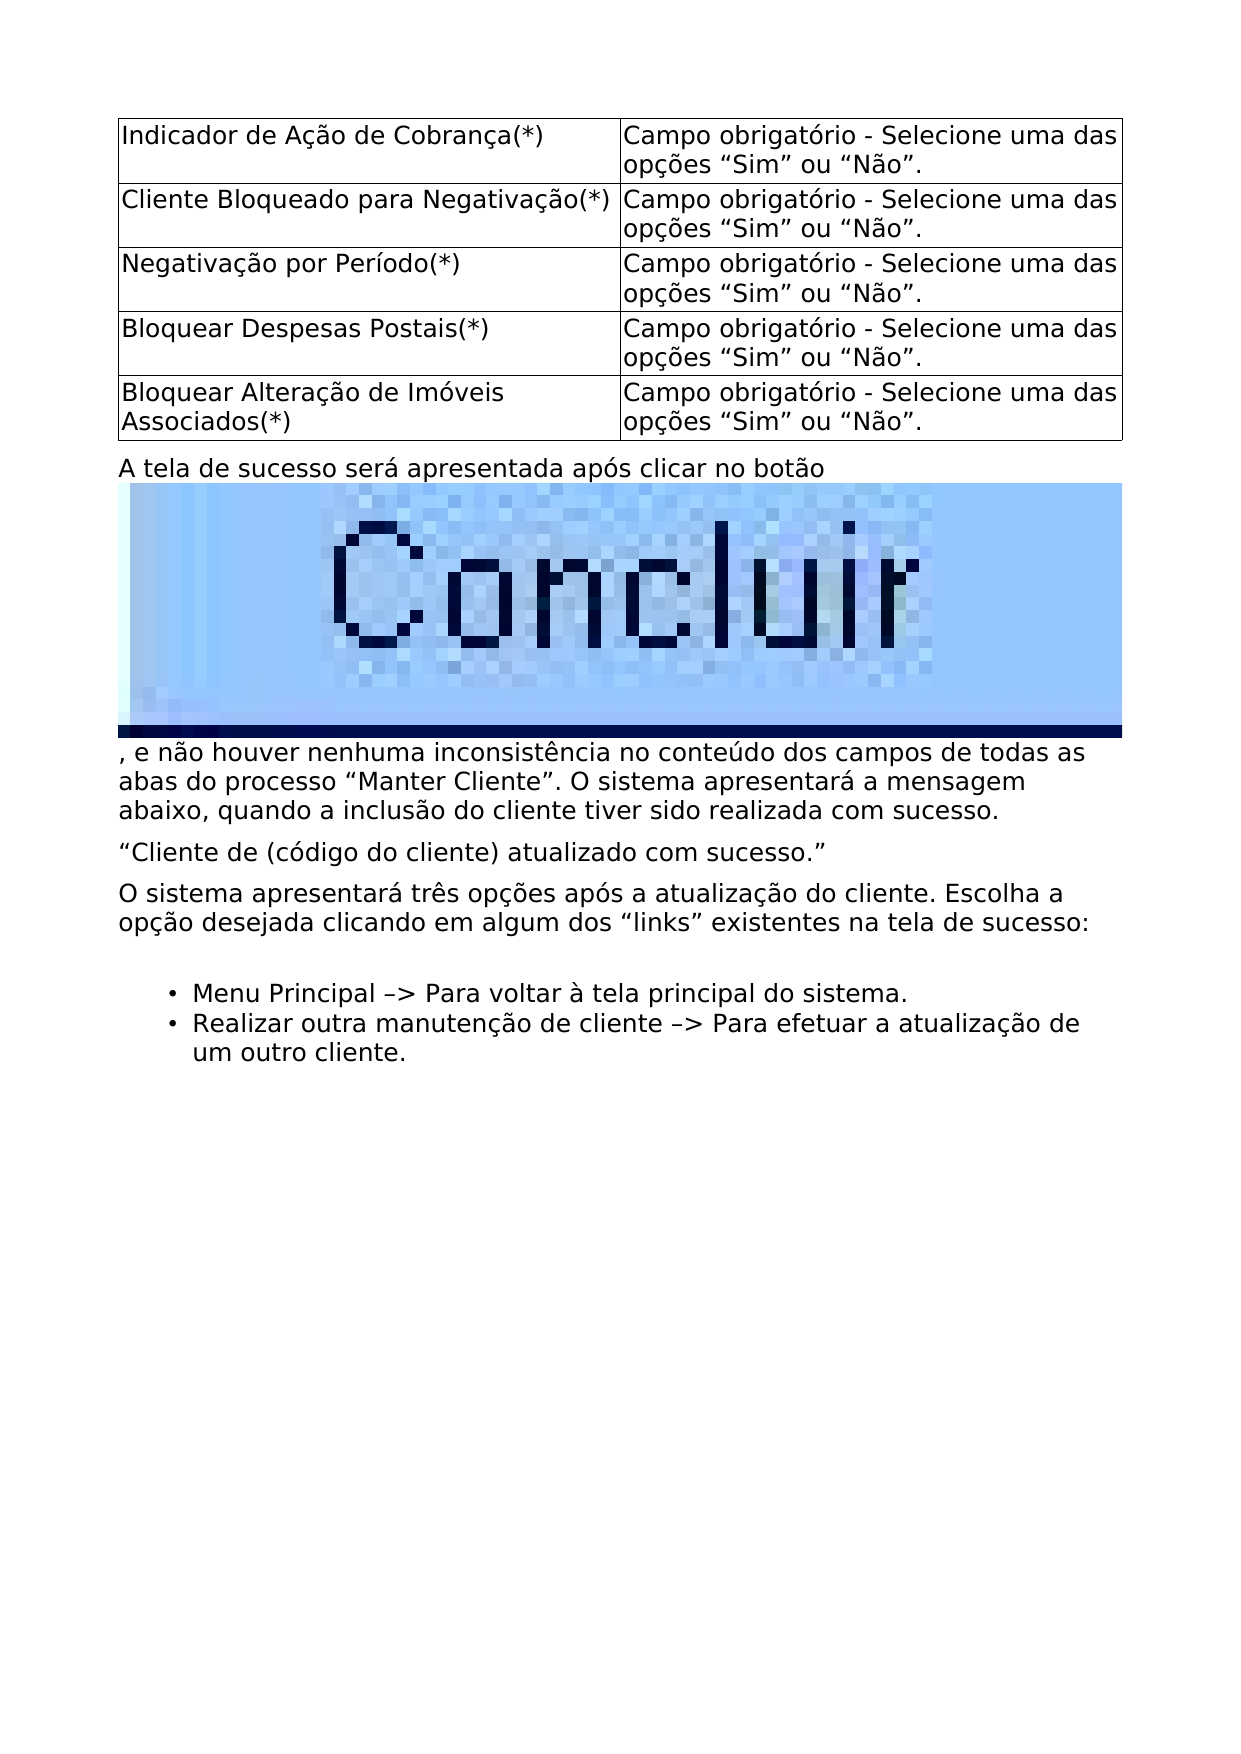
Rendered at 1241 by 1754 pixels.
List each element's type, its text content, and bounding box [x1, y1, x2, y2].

table_cell Indicador de Ação de Cobrança(*) [119, 119, 620, 182]
picture [118, 483, 1123, 738]
table_cell Cliente Bloqueado para Negativação(*) [119, 184, 620, 247]
list Menu Principal –> Para voltar à tela principal do sistema. [177, 980, 1122, 1009]
text , e não houver nenhuma inconsistência no conteúdo dos campos de todas as abas do processo “Manter Cliente”. O sistema apresentará a mensagem abaixo, quando a inclusão do cliente tiver sido realizada com sucesso. [118, 738, 1122, 825]
table_cell Campo obrigatório - Selecione uma das opções “Sim” ou “Não”. [621, 248, 1122, 311]
text O sistema apresentará três opções após a atualização do cliente. Escolha a opção desejada clicando em algum dos “links” existentes na tela de sucesso: [118, 879, 1122, 938]
list Realizar outra manutenção de cliente –> Para efetuar a atualização de um outro cliente. [177, 1009, 1122, 1067]
text “Cliente de (código do cliente) atualizado com sucesso.” [118, 838, 1122, 867]
table_cell Campo obrigatório - Selecione uma das opções “Sim” ou “Não”. [621, 119, 1122, 182]
table_cell Bloquear Alteração de Imóveis Associados(*) [119, 376, 620, 439]
table_cell Bloquear Despesas Postais(*) [119, 312, 620, 375]
text A tela de sucesso será apresentada após clicar no botão [118, 454, 1122, 483]
table_cell Negativação por Período(*) [119, 248, 620, 311]
table_cell Campo obrigatório - Selecione uma das opções “Sim” ou “Não”. [621, 184, 1122, 247]
table_cell Campo obrigatório - Selecione uma das opções “Sim” ou “Não”. [621, 376, 1122, 439]
table_cell Campo obrigatório - Selecione uma das opções “Sim” ou “Não”. [621, 312, 1122, 375]
